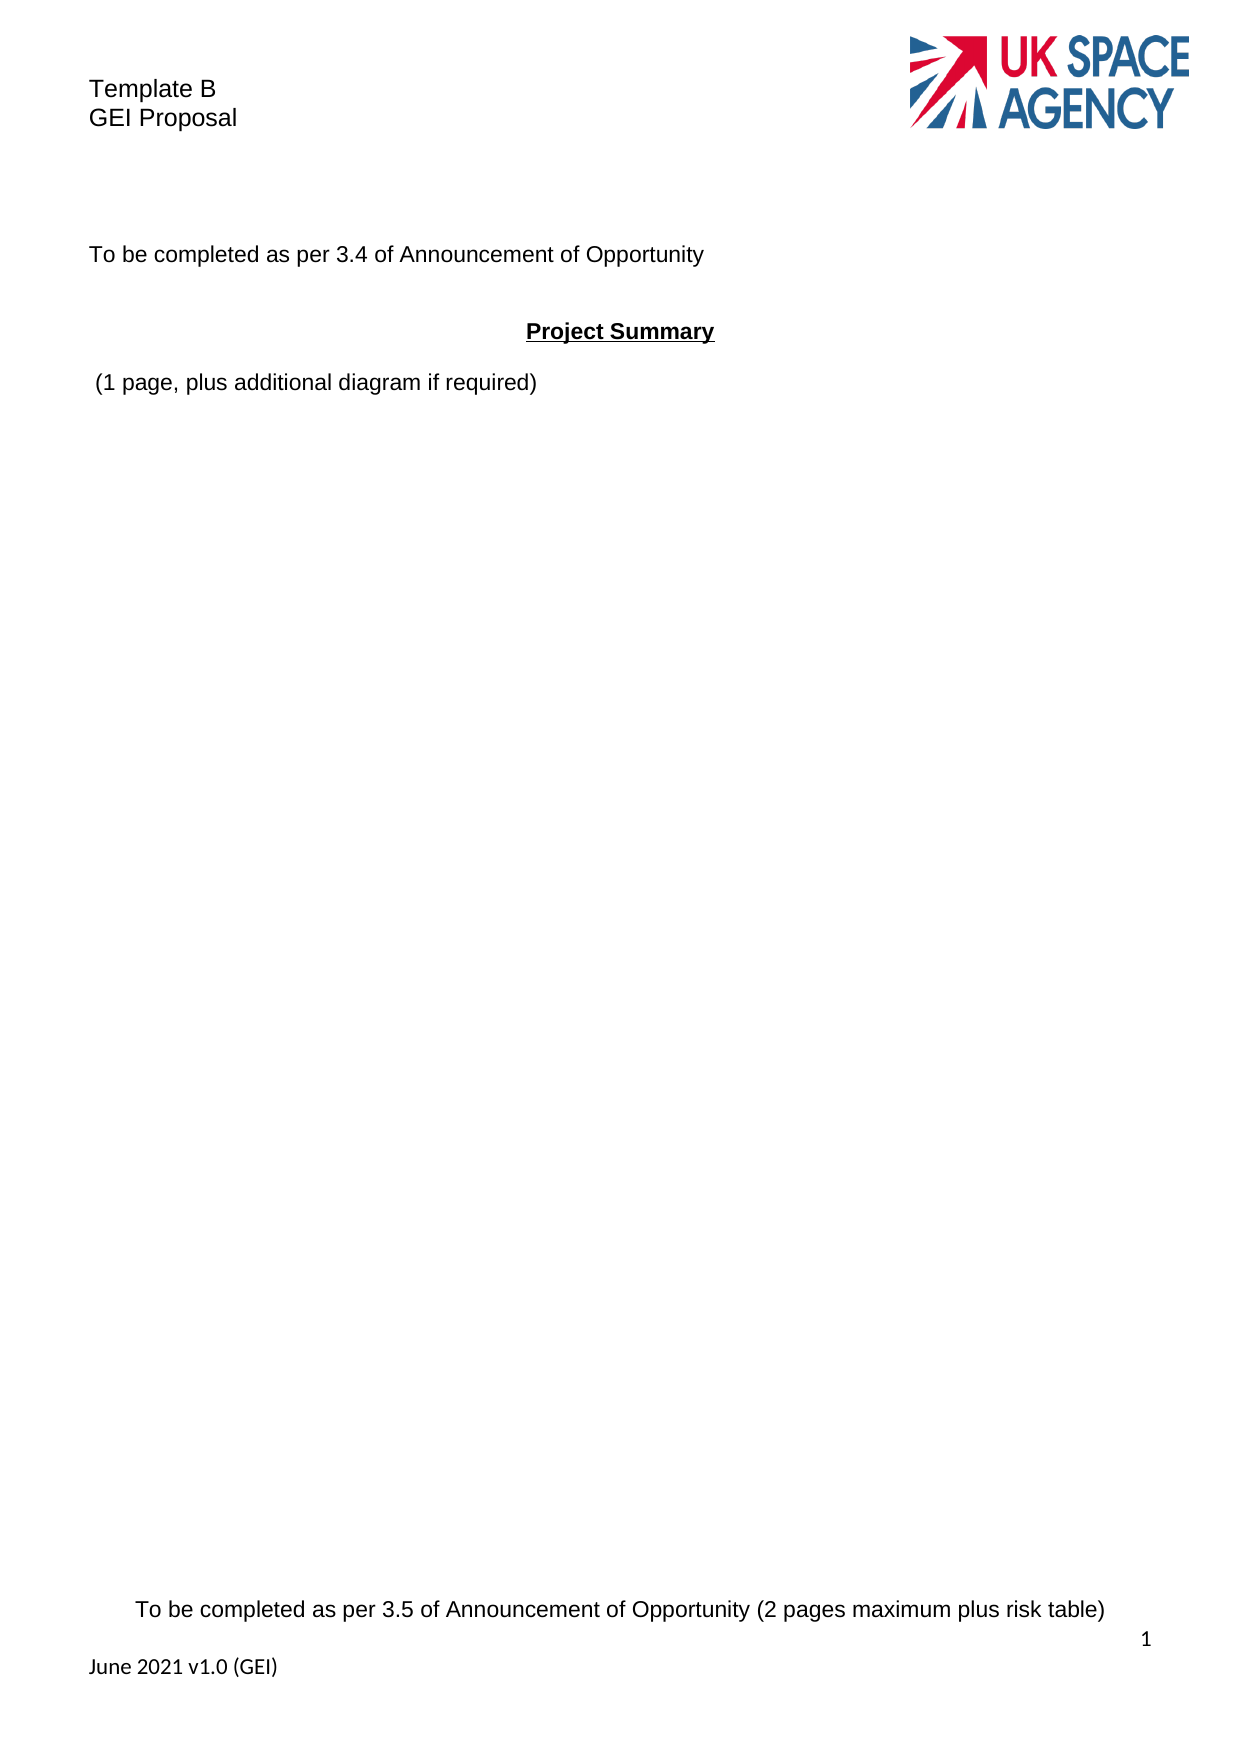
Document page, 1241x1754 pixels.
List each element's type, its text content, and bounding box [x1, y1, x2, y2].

text (1 page, plus additional diagram if required) [89, 369, 1152, 396]
text Project Summary [89, 318, 1152, 344]
text To be completed as per 3.4 of Announcement of Opportunity [89, 241, 1152, 267]
text To be completed as per 3.5 of Announcement of Opportunity (2 pages maximum plus risk table) [89, 1596, 1152, 1622]
